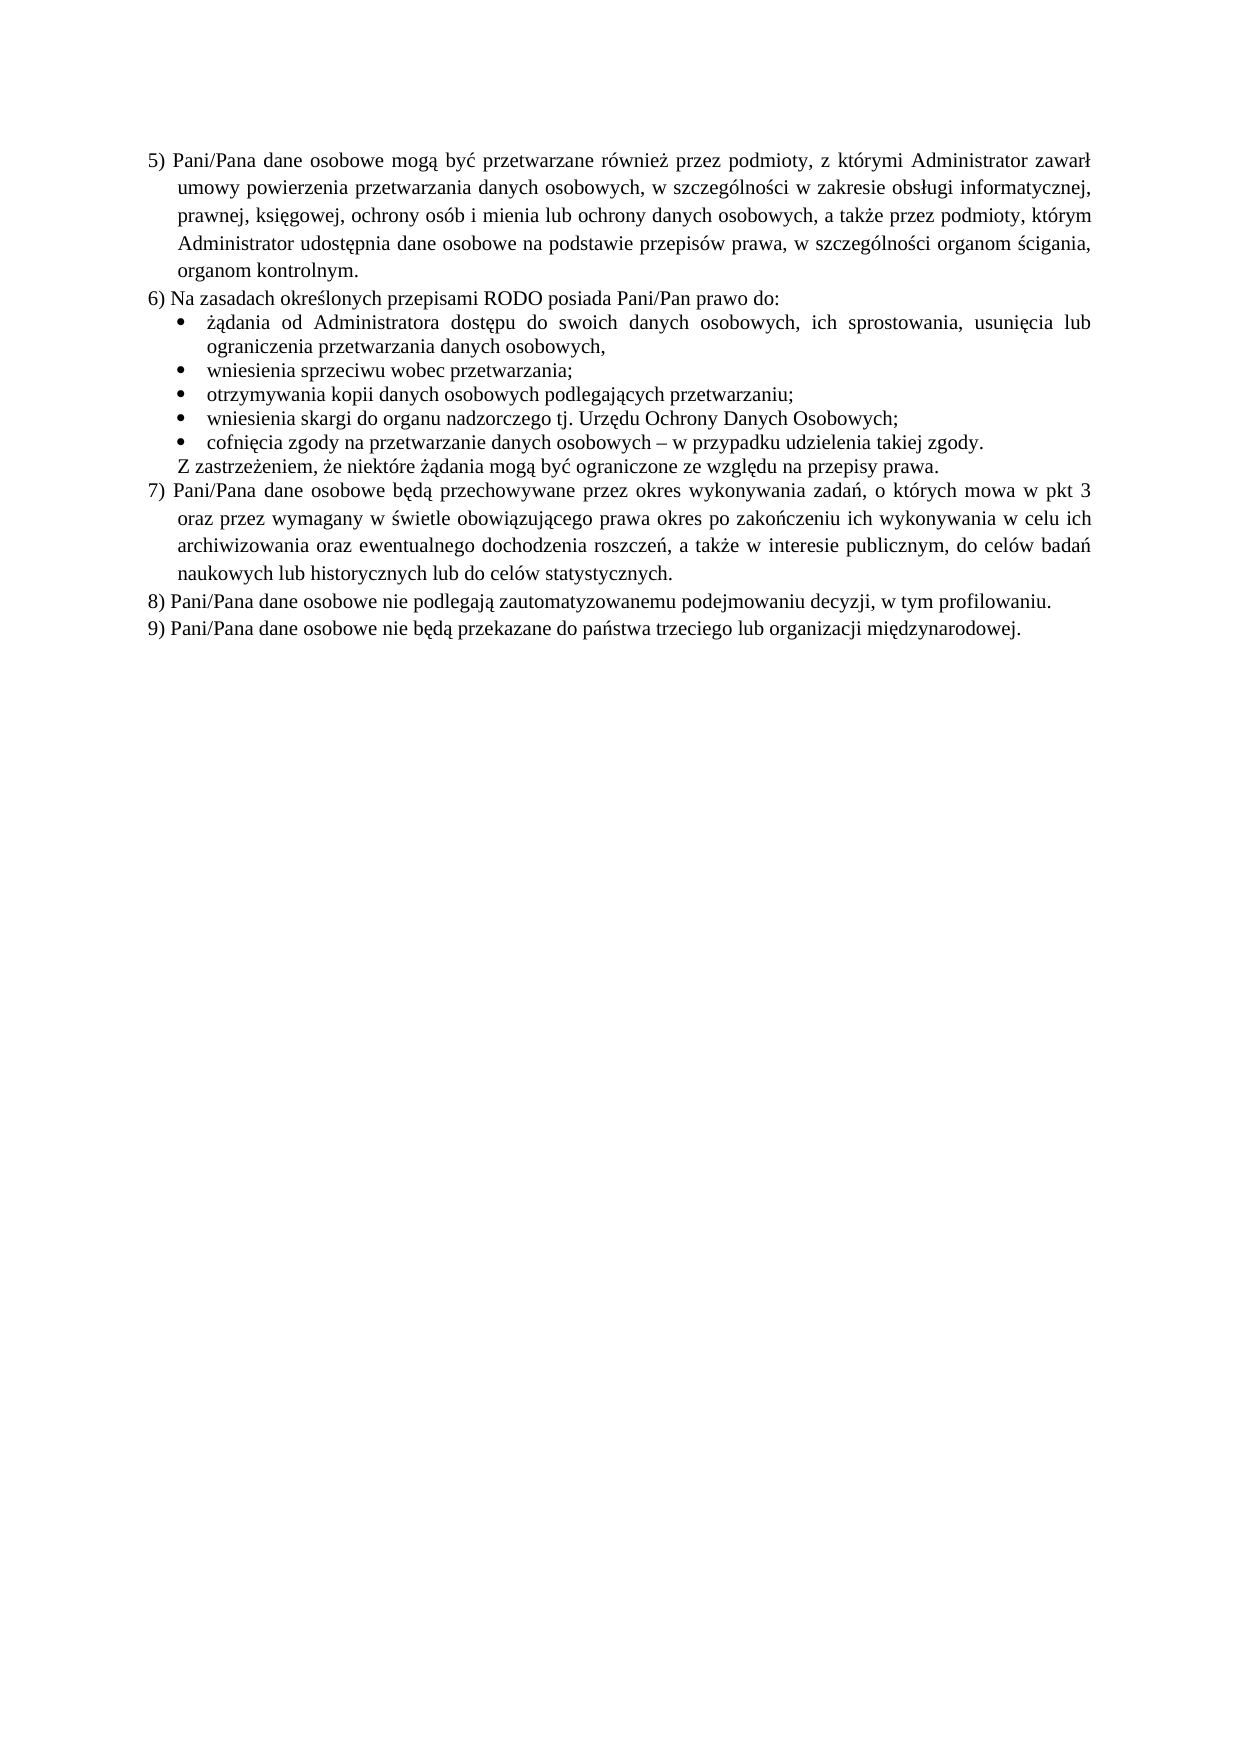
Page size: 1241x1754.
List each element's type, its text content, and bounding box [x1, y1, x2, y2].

list cofnięcia zgody na przetwarzanie danych osobowych – w przypadku udzielenia takiej zgody. [177, 430, 1093, 454]
text 5) Pani/Pana dane osobowe mogą być przetwarzane również przez podmioty, z którymi Administrator zawarł umowy powierzenia przetwarzania danych osobowych, w szczególności w zakresie obsługi informatycznej, prawnej, księgowej, ochrony osób i mienia lub ochrony danych osobowych, a także przez podmioty, którym Administrator udostępnia dane osobowe na podstawie przepisów prawa, w szczególności organom ścigania, organom kontrolnym. [148, 148, 1093, 282]
text 8) Pani/Pana dane osobowe nie podlegają zautomatyzowanemu podejmowaniu decyzji, w tym profilowaniu. [148, 588, 1093, 613]
list otrzymywania kopii danych osobowych podlegających przetwarzaniu; [177, 382, 1093, 406]
list żądania od Administratora dostępu do swoich danych osobowych, ich sprostowania, usunięcia lub ograniczenia przetwarzania danych osobowych, [177, 310, 1093, 358]
text 9) Pani/Pana dane osobowe nie będą przekazane do państwa trzeciego lub organizacji międzynarodowej. [148, 616, 1093, 640]
text Z zastrzeżeniem, że niektóre żądania mogą być ograniczone ze względu na przepisy prawa. [177, 454, 1093, 478]
text 6) Na zasadach określonych przepisami RODO posiada Pani/Pan prawo do: [148, 286, 1093, 310]
list wniesienia sprzeciwu wobec przetwarzania; [177, 358, 1093, 382]
text 7) Pani/Pana dane osobowe będą przechowywane przez okres wykonywania zadań, o których mowa w pkt 3 oraz przez wymagany w świetle obowiązującego prawa okres po zakończeniu ich wykonywania w celu ich archiwizowania oraz ewentualnego dochodzenia roszczeń, a także w interesie publicznym, do celów badań naukowych lub historycznych lub do celów statystycznych. [148, 478, 1093, 585]
list wniesienia skargi do organu nadzorczego tj. Urzędu Ochrony Danych Osobowych; [177, 406, 1093, 430]
